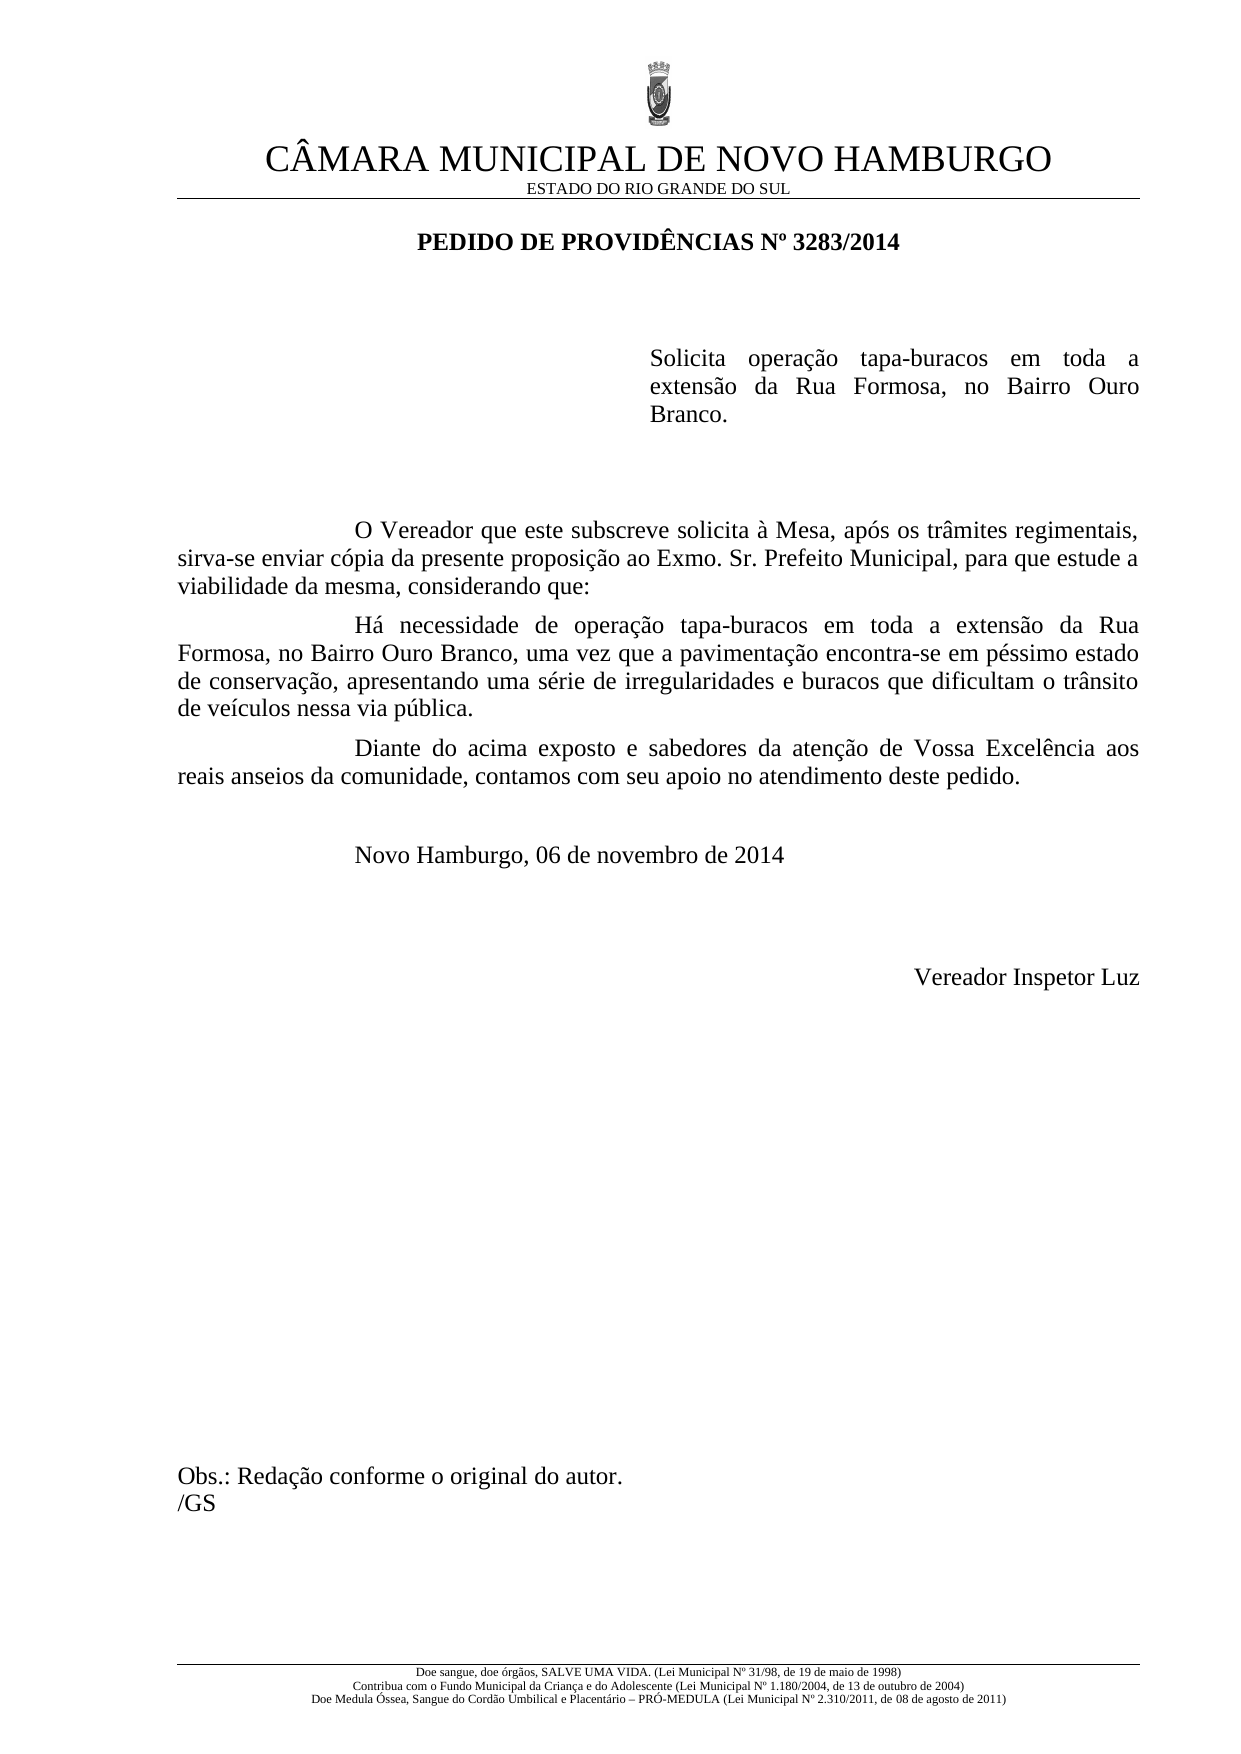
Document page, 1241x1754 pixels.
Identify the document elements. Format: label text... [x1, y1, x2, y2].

title PEDIDO DE PROVIDÊNCIAS Nº 3283/2014 [177, 228, 1140, 256]
text Há necessidade de operação tapa-buracos em toda a extensão da Rua Formosa, no Bairro Ouro Branco, uma vez que a pavimentação encontra-se em péssimo estado de conservação, apresentando uma série de irregularidades e buracos que dificultam o trânsito de veículos nessa via pública. [177, 611, 1140, 722]
text Solicita operação tapa-buracos em toda a extensão da Rua Formosa, no Bairro Ouro Branco. [649, 344, 1140, 428]
text Vereador Inspetor Luz [768, 963, 1140, 991]
text Diante do acima exposto e sabedores da atenção de Vossa Excelência aos reais anseios da comunidade, contamos com seu apoio no atendimento deste pedido. [177, 734, 1140, 789]
text Obs.: Redação conforme o original do autor. [177, 1462, 1140, 1489]
text Novo Hamburgo, 06 de novembro de 2014 [177, 841, 1140, 869]
text O Vereador que este subscreve solicita à Mesa, após os trâmites regimentais, sirva-se enviar cópia da presente proposição ao Exmo. Sr. Prefeito Municipal, para que estude a viabilidade da mesma, considerando que: [177, 516, 1140, 599]
text /GS [177, 1489, 1140, 1517]
